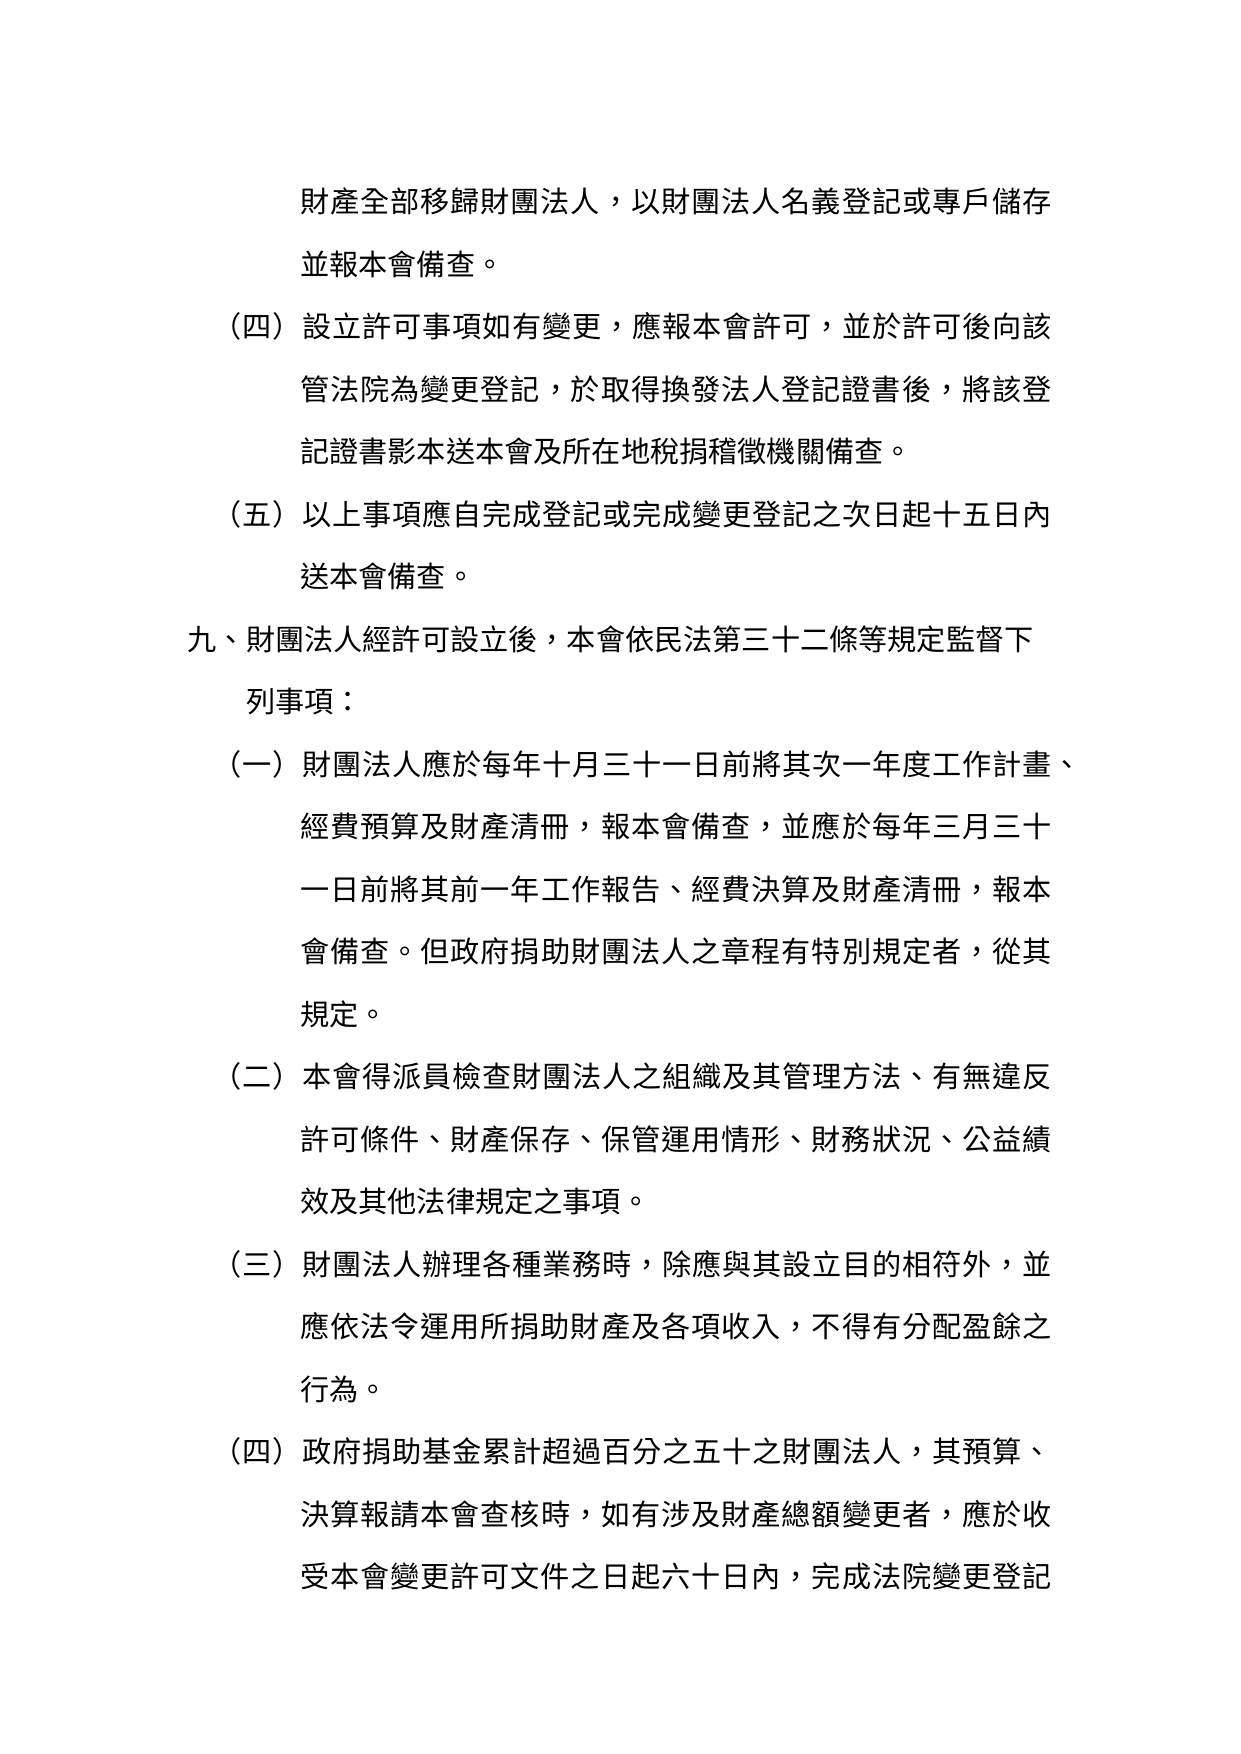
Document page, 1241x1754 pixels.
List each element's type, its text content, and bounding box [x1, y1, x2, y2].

text （四）設立許可事項如有變更，應報本會許可，並於許可後向該管法院為變更登記，於取得換發法人登記證書後，將該登記證書影本送本會及所在地稅捐稽徵機關備查。 [212, 283, 1053, 471]
text （一）財團法人應於每年十月三十一日前將其次一年度工作計畫、經費預算及財產清冊，報本會備查，並應於每年三月三十一日前將其前一年工作報告、經費決算及財產清冊，報本會備查。但政府捐助財團法人之章程有特別規定者，從其規定。 [212, 721, 1053, 1033]
text （三）財團法人辦理各種業務時，除應與其設立目的相符外，並應依法令運用所捐助財產及各項收入，不得有分配盈餘之行為。 [212, 1221, 1053, 1408]
text （四）政府捐助基金累計超過百分之五十之財團法人，其預算、決算報請本會查核時，如有涉及財產總額變更者，應於收受本會變更許可文件之日起六十日內，完成法院變更登記，並送本會及所在地稅捐稽徵機關備查之程序。 [212, 1408, 1053, 1596]
text （三）捐助人或遺囑執行人應於向法院完成設立登記後，將捐助財產全部移歸財團法人，以財團法人名義登記或專戶儲存，並報本會備查。 [212, 158, 1053, 283]
text （二）本會得派員檢查財團法人之組織及其管理方法、有無違反許可條件、財產保存、保管運用情形、財務狀況、公益績效及其他法律規定之事項。 [212, 1033, 1053, 1221]
text （五）以上事項應自完成登記或完成變更登記之次日起十五日內送本會備查。 [212, 471, 1053, 596]
text 九、財團法人經許可設立後，本會依民法第三十二條等規定監督下列事項： [187, 596, 1053, 721]
